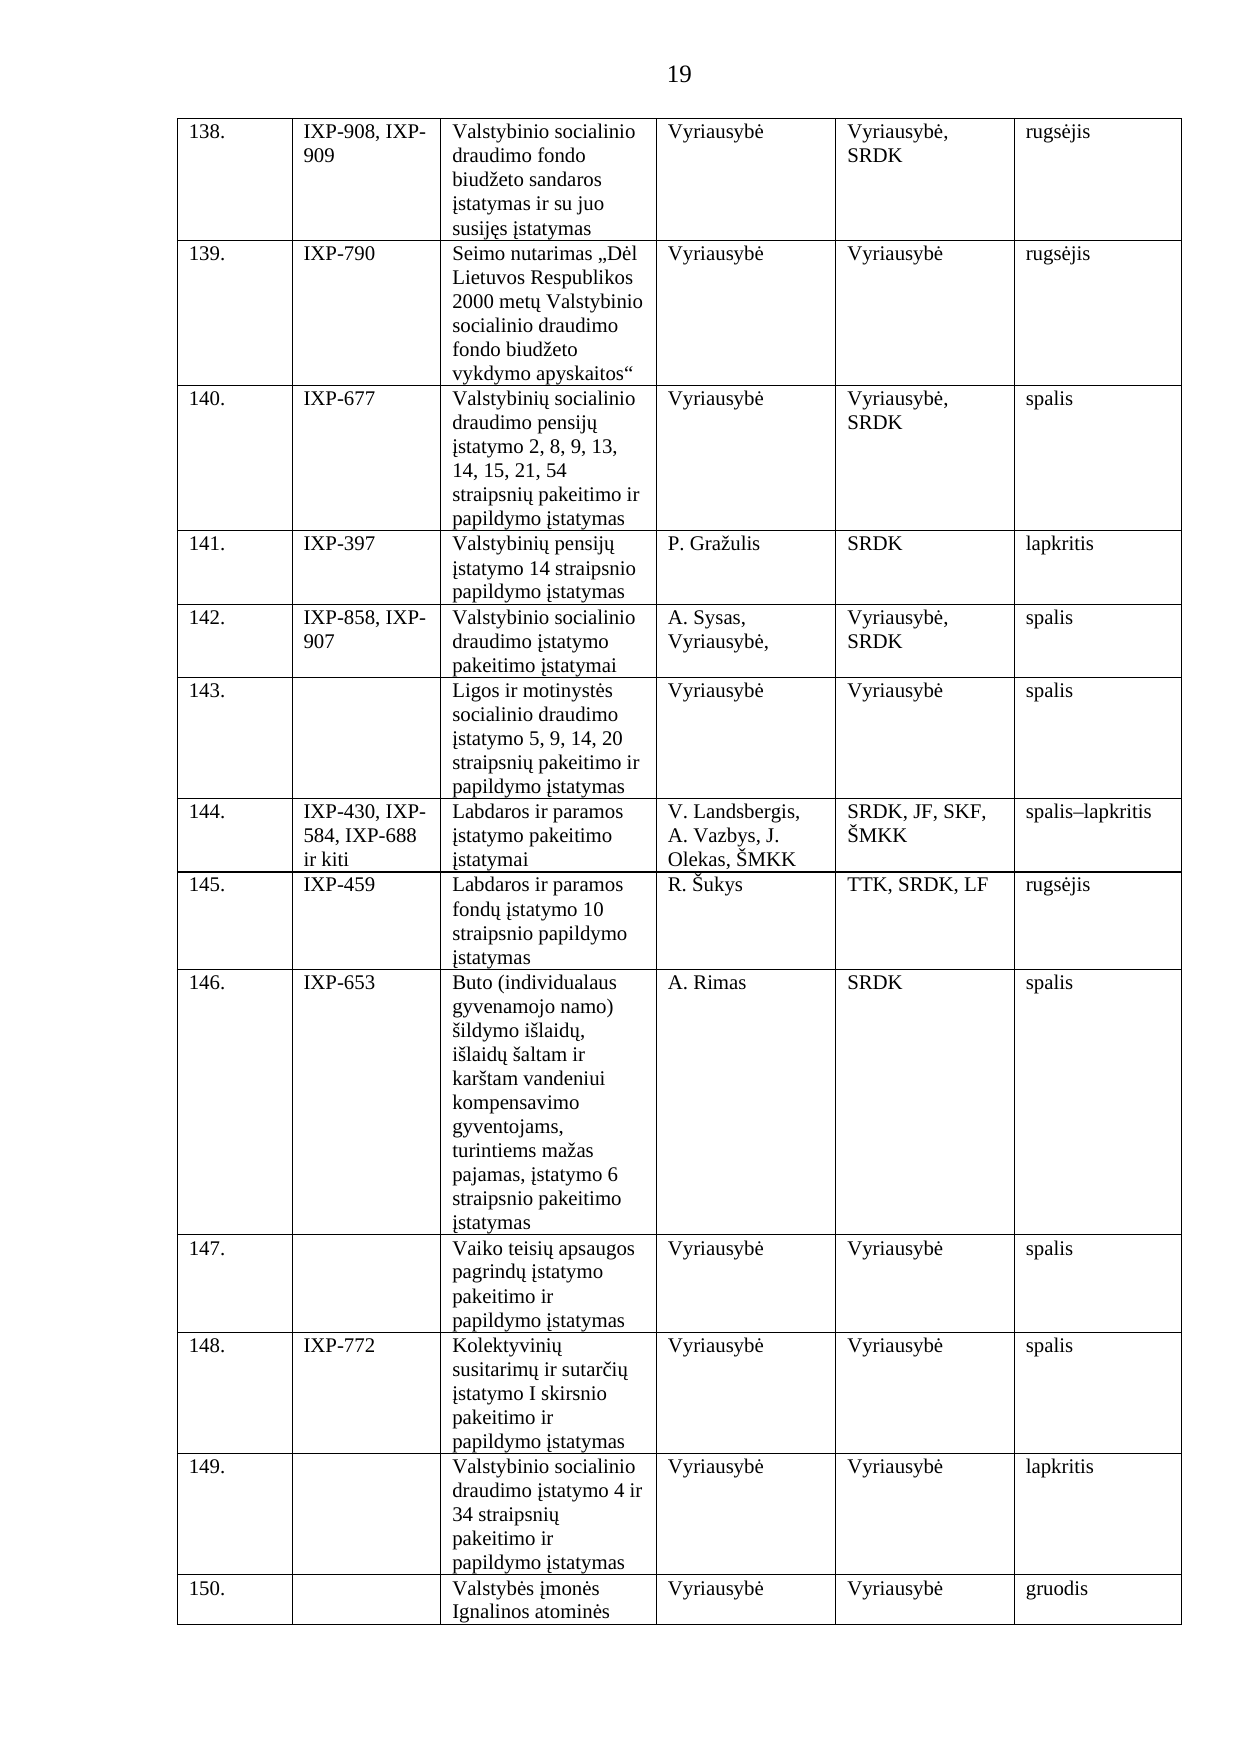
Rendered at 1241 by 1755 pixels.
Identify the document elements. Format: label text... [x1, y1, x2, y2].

table_cell spalis [1015, 1333, 1181, 1453]
table_cell Kolektyvinių susitarimų ir sutarčių įstatymo I skirsnio pakeitimo ir papildymo įstatymas [441, 1333, 656, 1453]
table_cell Vyriausybė [836, 1575, 1014, 1623]
table_cell A. Rimas [657, 970, 835, 1234]
table_cell [293, 678, 440, 798]
table_cell IXP-397 [293, 531, 440, 603]
table_cell Vyriausybė [836, 678, 1014, 798]
table_cell IXP-459 [293, 873, 440, 969]
table_cell IXP-677 [293, 386, 440, 530]
table_cell IXP-772 [293, 1333, 440, 1453]
table_cell Seimo nutarimas „Dėl Lietuvos Respublikos 2000 metų Valstybinio socialinio draudimo fondo biudžeto vykdymo apyskaitos“ [441, 241, 656, 385]
table_cell IXP-908, IXP-909 [293, 119, 440, 239]
table_cell 142. [178, 605, 292, 677]
table_cell rugsėjis [1015, 873, 1181, 969]
table_cell 145. [178, 873, 292, 969]
table_cell 138. [178, 119, 292, 239]
table_cell 147. [178, 1235, 292, 1332]
table_cell 146. [178, 970, 292, 1234]
table_cell Vaiko teisių apsaugos pagrindų įstatymo pakeitimo ir papildymo įstatymas [441, 1235, 656, 1332]
table_cell Vyriausybė [657, 119, 835, 239]
table_cell 144. [178, 799, 292, 871]
table_cell Buto (individualaus gyvenamojo namo) šildymo išlaidų, išlaidų šaltam ir karštam vandeniui kompensavimo gyventojams, turintiems mažas pajamas, įstatymo 6 straipsnio pakeitimo įstatymas [441, 970, 656, 1234]
table_cell 143. [178, 678, 292, 798]
table_cell Valstybinių socialinio draudimo pensijų įstatymo 2, 8, 9, 13, 14, 15, 21, 54 straipsnių pakeitimo ir papildymo įstatymas [441, 386, 656, 530]
table_cell spalis [1015, 386, 1181, 530]
table_cell spalis [1015, 1235, 1181, 1332]
table_cell Ligos ir motinystės socialinio draudimo įstatymo 5, 9, 14, 20 straipsnių pakeitimo ir papildymo įstatymas [441, 678, 656, 798]
table_cell V. Landsbergis, A. Vazbys, J. Olekas, ŠMKK [657, 799, 835, 871]
table_cell Vyriausybė [836, 1454, 1014, 1574]
table_cell Vyriausybė [657, 1235, 835, 1332]
table_cell spalis [1015, 678, 1181, 798]
table_cell Labdaros ir paramos fondų įstatymo 10 straipsnio papildymo įstatymas [441, 873, 656, 969]
table_cell SRDK [836, 531, 1014, 603]
table_cell Valstybės įmonės Ignalinos atominės [441, 1575, 656, 1623]
table_cell spalis [1015, 970, 1181, 1234]
table_cell Vyriausybė [657, 1454, 835, 1574]
table_cell Vyriausybė, SRDK [836, 386, 1014, 530]
table_cell Vyriausybė [836, 1333, 1014, 1453]
table_cell A. Sysas, Vyriausybė, [657, 605, 835, 677]
table_cell SRDK [836, 970, 1014, 1234]
table_cell rugsėjis [1015, 241, 1181, 385]
table_cell [293, 1575, 440, 1623]
table_cell spalis [1015, 605, 1181, 677]
table_cell spalis–lapkritis [1015, 799, 1181, 871]
table_cell 139. [178, 241, 292, 385]
table_cell R. Šukys [657, 873, 835, 969]
table_cell Vyriausybė [836, 241, 1014, 385]
table_cell Vyriausybė [657, 678, 835, 798]
table_cell 140. [178, 386, 292, 530]
table_cell 141. [178, 531, 292, 603]
table_cell Vyriausybė, SRDK [836, 119, 1014, 239]
table_cell Valstybinio socialinio draudimo įstatymo 4 ir 34 straipsnių pakeitimo ir papildymo įstatymas [441, 1454, 656, 1574]
table_cell IXP-653 [293, 970, 440, 1234]
table_cell Vyriausybė [657, 386, 835, 530]
table_cell gruodis [1015, 1575, 1181, 1623]
table_cell lapkritis [1015, 1454, 1181, 1574]
table_cell IXP-790 [293, 241, 440, 385]
table_cell 149. [178, 1454, 292, 1574]
table_cell Vyriausybė [836, 1235, 1014, 1332]
table_cell [293, 1454, 440, 1574]
table_cell Vyriausybė, SRDK [836, 605, 1014, 677]
table_cell [293, 1235, 440, 1332]
table_cell lapkritis [1015, 531, 1181, 603]
table_cell TTK, SRDK, LF [836, 873, 1014, 969]
table_cell 148. [178, 1333, 292, 1453]
table_cell P. Gražulis [657, 531, 835, 603]
table_cell Valstybinio socialinio draudimo įstatymo pakeitimo įstatymai [441, 605, 656, 677]
table_cell Vyriausybė [657, 241, 835, 385]
table_cell IXP-430, IXP-584, IXP-688 ir kiti [293, 799, 440, 871]
table_cell Valstybinio socialinio draudimo fondo biudžeto sandaros įstatymas ir su juo susijęs įstatymas [441, 119, 656, 239]
table_cell Vyriausybė [657, 1575, 835, 1623]
table_cell Valstybinių pensijų įstatymo 14 straipsnio papildymo įstatymas [441, 531, 656, 603]
table_cell 150. [178, 1575, 292, 1623]
table_cell SRDK, JF, SKF, ŠMKK [836, 799, 1014, 871]
table_cell Labdaros ir paramos įstatymo pakeitimo įstatymai [441, 799, 656, 871]
table_cell Vyriausybė [657, 1333, 835, 1453]
table_cell IXP-858, IXP-907 [293, 605, 440, 677]
table_cell rugsėjis [1015, 119, 1181, 239]
